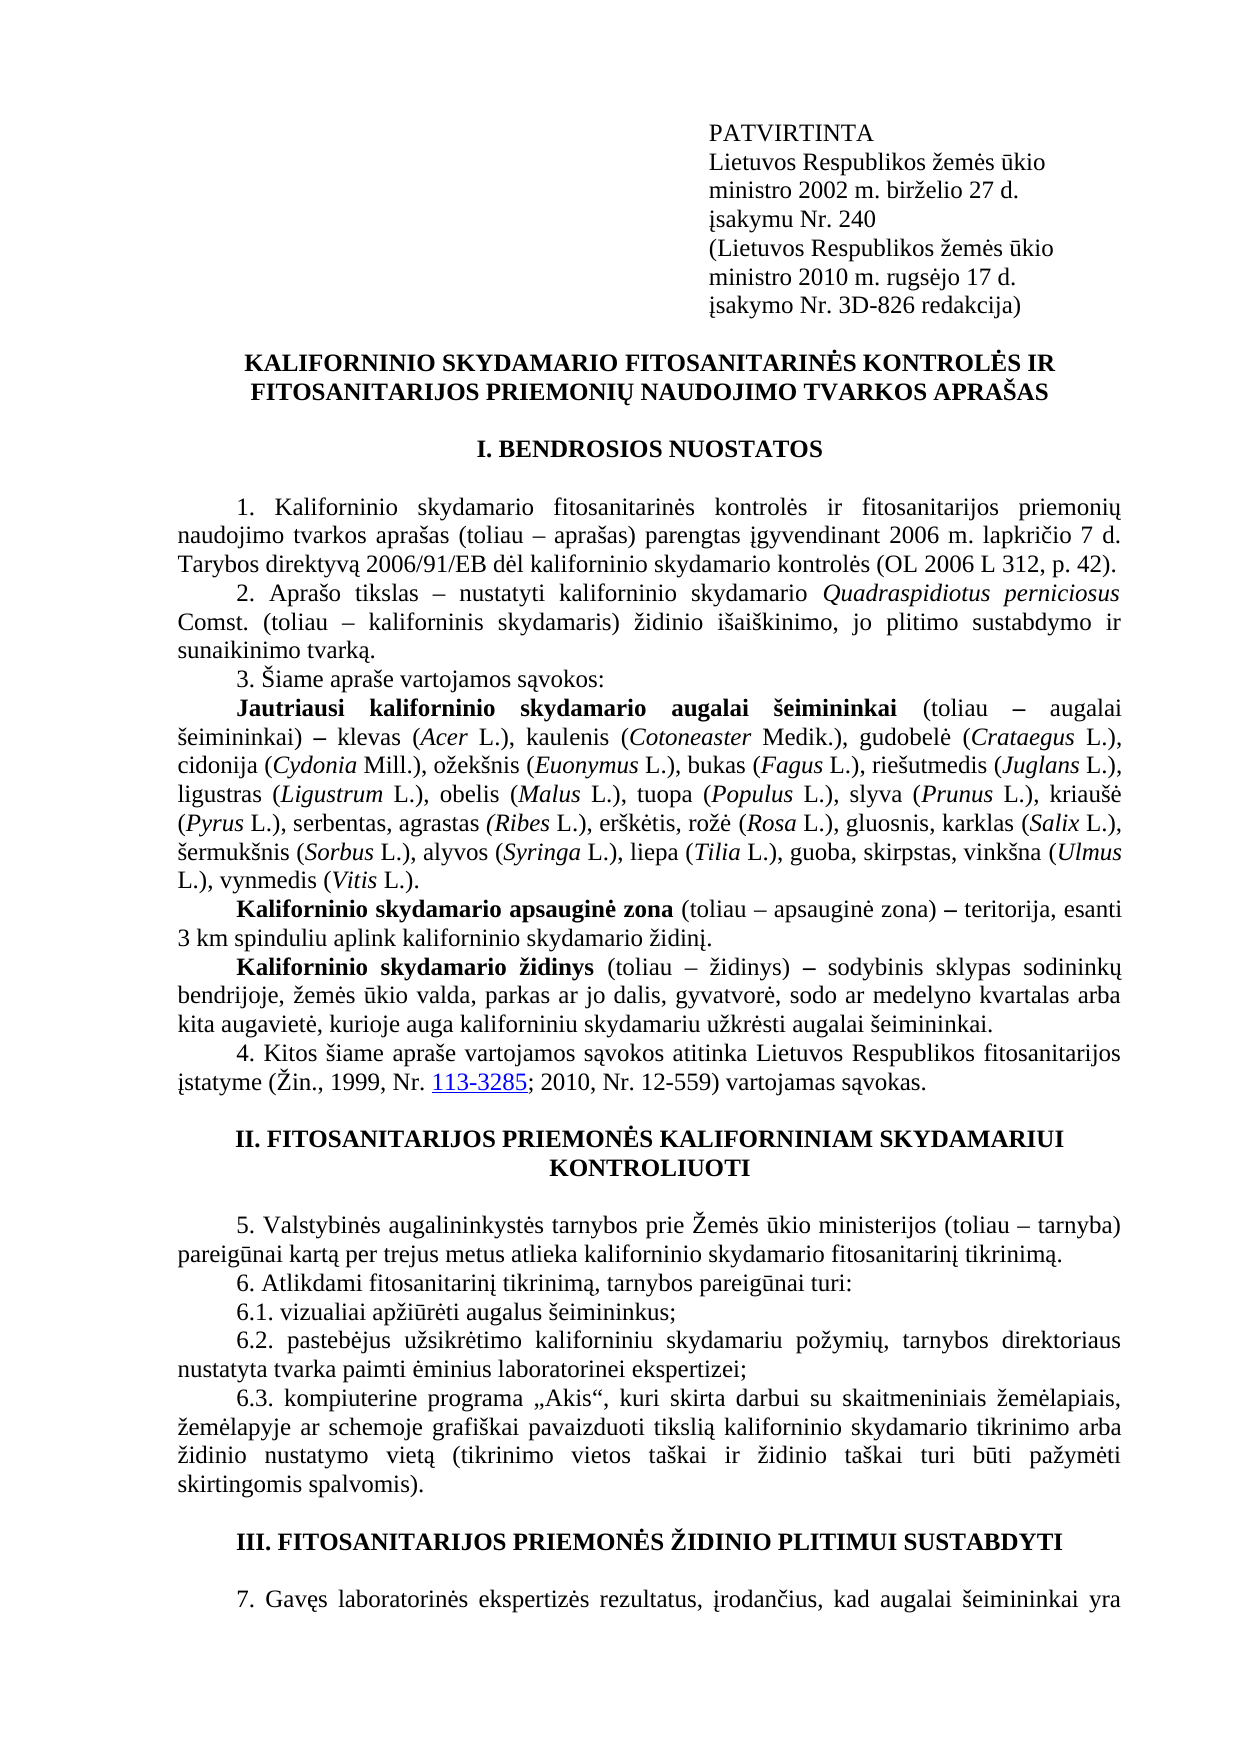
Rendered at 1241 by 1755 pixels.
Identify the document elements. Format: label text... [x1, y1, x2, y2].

text 7. Gavęs laboratorinės ekspertizės rezultatus, įrodančius, kad augalai šeimininkai yra [177, 1584, 1122, 1613]
text įsakymo Nr. 3D-826 redakcija) [177, 291, 1122, 319]
text Kaliforninio skydamario židinys (toliau – židinys) – sodybinis sklypas sodininkų bendrijoje, žemės ūkio valda, parkas ar jo dalis, gyvatvorė, sodo ar medelyno kvartalas arba kita augavietė, kurioje auga kaliforniniu skydamariu užkrėsti augalai šeimininkai. [177, 952, 1122, 1038]
text II. FITOSANITARIJOS PRIEMONĖS KALIFORNINIAM SKYDAMARIUI KONTROLIUOTI [177, 1124, 1122, 1182]
text Jautriausi kaliforninio skydamario augalai šeimininkai (toliau – augalai šeimininkai) – klevas (Acer L.), kaulenis (Cotoneaster Medik.), gudobelė (Crataegus L.), cidonija (Cydonia Mill.), ožekšnis (Euonymus L.), bukas (Fagus L.), riešutmedis (Juglans L.), ligustras (Ligustrum L.), obelis (Malus L.), tuopa (Populus L.), slyva (Prunus L.), kriaušė (Pyrus L.), serbentas, agrastas (Ribes L.), erškėtis, rožė (Rosa L.), gluosnis, karklas (Salix L.), šermukšnis (Sorbus L.), alyvos (Syringa L.), liepa (Tilia L.), guoba, skirpstas, vinkšna (Ulmus L.), vynmedis (Vitis L.). [177, 693, 1122, 894]
text 5. Valstybinės augalininkystės tarnybos prie Žemės ūkio ministerijos (toliau – tarnyba) pareigūnai kartą per trejus metus atlieka kaliforninio skydamario fitosanitarinį tikrinimą. [177, 1211, 1122, 1268]
text PATVIRTINTA [177, 118, 1122, 147]
text Kaliforninio skydamario apsauginė zona (toliau – apsauginė zona) – teritorija, esanti 3 km spinduliu aplink kaliforninio skydamario židinį. [177, 894, 1122, 952]
text 6.1. vizualiai apžiūrėti augalus šeimininkus; [177, 1297, 1122, 1326]
text ministro 2010 m. rugsėjo 17 d. [177, 262, 1122, 291]
text 6. Atlikdami fitosanitarinį tikrinimą, tarnybos pareigūnai turi: [177, 1268, 1122, 1297]
text KALIFORNINIO SKYDAMARIO FITOSANITARINĖS KONTROLĖS IR FITOSANITARIJOS PRIEMONIŲ naudojimo TVARKos aprašas [177, 348, 1122, 406]
text 6.2. pastebėjus užsikrėtimo kaliforniniu skydamariu požymių, tarnybos direktoriaus nustatyta tvarka paimti ėminius laboratorinei ekspertizei; [177, 1326, 1122, 1383]
text įsakymu Nr. 240 [177, 204, 1122, 233]
text 3. Šiame apraše vartojamos sąvokos: [177, 664, 1122, 693]
text 4. Kitos šiame apraše vartojamos sąvokos atitinka Lietuvos Respublikos fitosanitarijos įstatyme (Žin., 1999, Nr. 113-3285; 2010, Nr. 12-559) vartojamas sąvokas. [177, 1038, 1122, 1096]
text ministro 2002 m. birželio 27 d. [177, 176, 1122, 204]
text 2. Aprašo tikslas – nustatyti kaliforninio skydamario Quadraspidiotus perniciosus Comst. (toliau – kaliforninis skydamaris) židinio išaiškinimo, jo plitimo sustabdymo ir sunaikinimo tvarką. [177, 578, 1122, 664]
text I. Bendrosios NUOSTATOS [177, 434, 1122, 463]
text (Lietuvos Respublikos žemės ūkio [177, 233, 1122, 262]
text 1. Kaliforninio skydamario fitosanitarinės kontrolės ir fitosanitarijos priemonių naudojimo tvarkos aprašas (toliau – aprašas) parengtas įgyvendinant 2006 m. lapkričio 7 d. Tarybos direktyvą 2006/91/EB dėl kaliforninio skydamario kontrolės (OL 2006 L 312, p. 42). [177, 492, 1122, 578]
text Lietuvos Respublikos žemės ūkio [177, 147, 1122, 176]
text III. FITOSANITARIJOS PRIEMONĖS ŽIDINIO PLITIMUI SUSTABDYTI [177, 1527, 1122, 1556]
text 6.3. kompiuterine programa „Akis“, kuri skirta darbui su skaitmeniniais žemėlapiais, žemėlapyje ar schemoje grafiškai pavaizduoti tikslią kaliforninio skydamario tikrinimo arba židinio nustatymo vietą (tikrinimo vietos taškai ir židinio taškai turi būti pažymėti skirtingomis spalvomis). [177, 1383, 1122, 1498]
